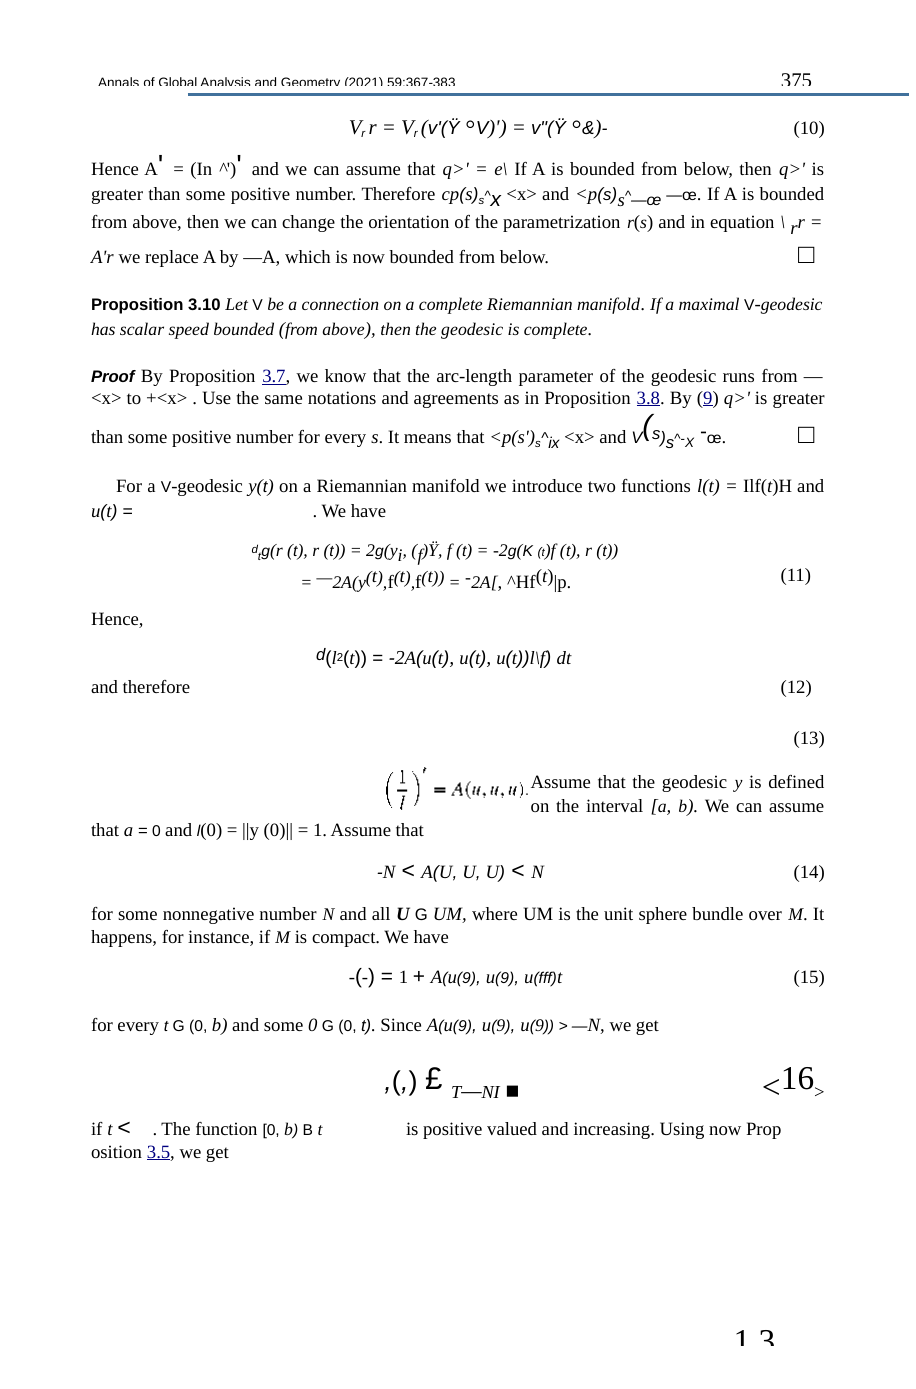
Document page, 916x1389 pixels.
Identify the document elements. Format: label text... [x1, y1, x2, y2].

text Proof By Proposition 3.7, we know that the arc-length parameter of the geodesic runs from —<x> to +<x> . Use the same notations and agreements as in Proposition 3.8. By (9) q>' is greater than some positive number for every s. It means that <p(s')s^ix <x> and V(s)s^-X -œ. □ [91, 365, 824, 452]
text for some nonnegative number N and all U G UM, where UM is the unit sphere bundle over M. It happens, for instance, if M is compact. We have [91, 902, 824, 948]
text (12) [780, 676, 821, 698]
text and therefore [91, 676, 780, 698]
text dtg(r (t), r (t)) = 2g(yi, (f)Ÿ, f (t) = -2g(K (t)f (t), r (t)) [91, 540, 824, 565]
text Hence A' = (In ^')' and we can assume that q>' = e\ If A is bounded from below, then q>' is greater than some positive number. Therefore cp(s)s^x <x> and <p(s)s^—œ —œ. If A is bounded from above, then we can change the orientation of the parametrization r(s) and in equation \ rr = A'r we replace A by —A, which is now bounded from below. □ [91, 147, 824, 270]
text Assume that the geodesic y is defined on the interval [a, b). We can assume that a = 0 and l(0) = ||y (0)|| = 1. Assume that [91, 771, 824, 840]
text d(l2(t)) = -2A(u(t), u(t), u(t))l\f) dt [362, 652, 420, 668]
text Hence, [91, 607, 824, 629]
text osition 3.5, we get [91, 1141, 824, 1162]
text for every t G (0, b) and some 0 G (0, t). Since A(u(9), u(9), u(9)) > —N, we get [91, 1013, 824, 1035]
text ,(,) £ t—ni ■ <16> [91, 1058, 824, 1106]
text Proposition 3.10 Let V be a connection on a complete Riemannian manifold. If a maximal V-geodesic has scalar speed bounded (from above), then the geodesic is complete. [91, 293, 824, 339]
text Vr r = Vr (v'(Ÿ ◦V)') = v"(Ÿ ◦&)- (10) [91, 116, 824, 139]
text (11) [780, 564, 821, 586]
text if t < . The function [0, b) B t is positive valued and increasing. Using now Prop­ [91, 1114, 824, 1141]
text = —2A(y(t),f(t),f(t)) = -2A[, ^Hf(t)|p. [91, 565, 824, 593]
text -(-) = 1 + A(u(9), u(9), u(fff)t (15) [91, 964, 824, 988]
text (13) [91, 727, 824, 748]
text -N < A(U, U, U) < N (14) [91, 857, 824, 883]
text For a V-geodesic y(t) on a Riemannian manifold we introduce two functions l(t) = Ilf(t)H and u(t) = . We have [91, 475, 824, 522]
text d(l2(t)) = -2A(u(t), u(t), u(t))l\f) dt [541, 652, 824, 668]
